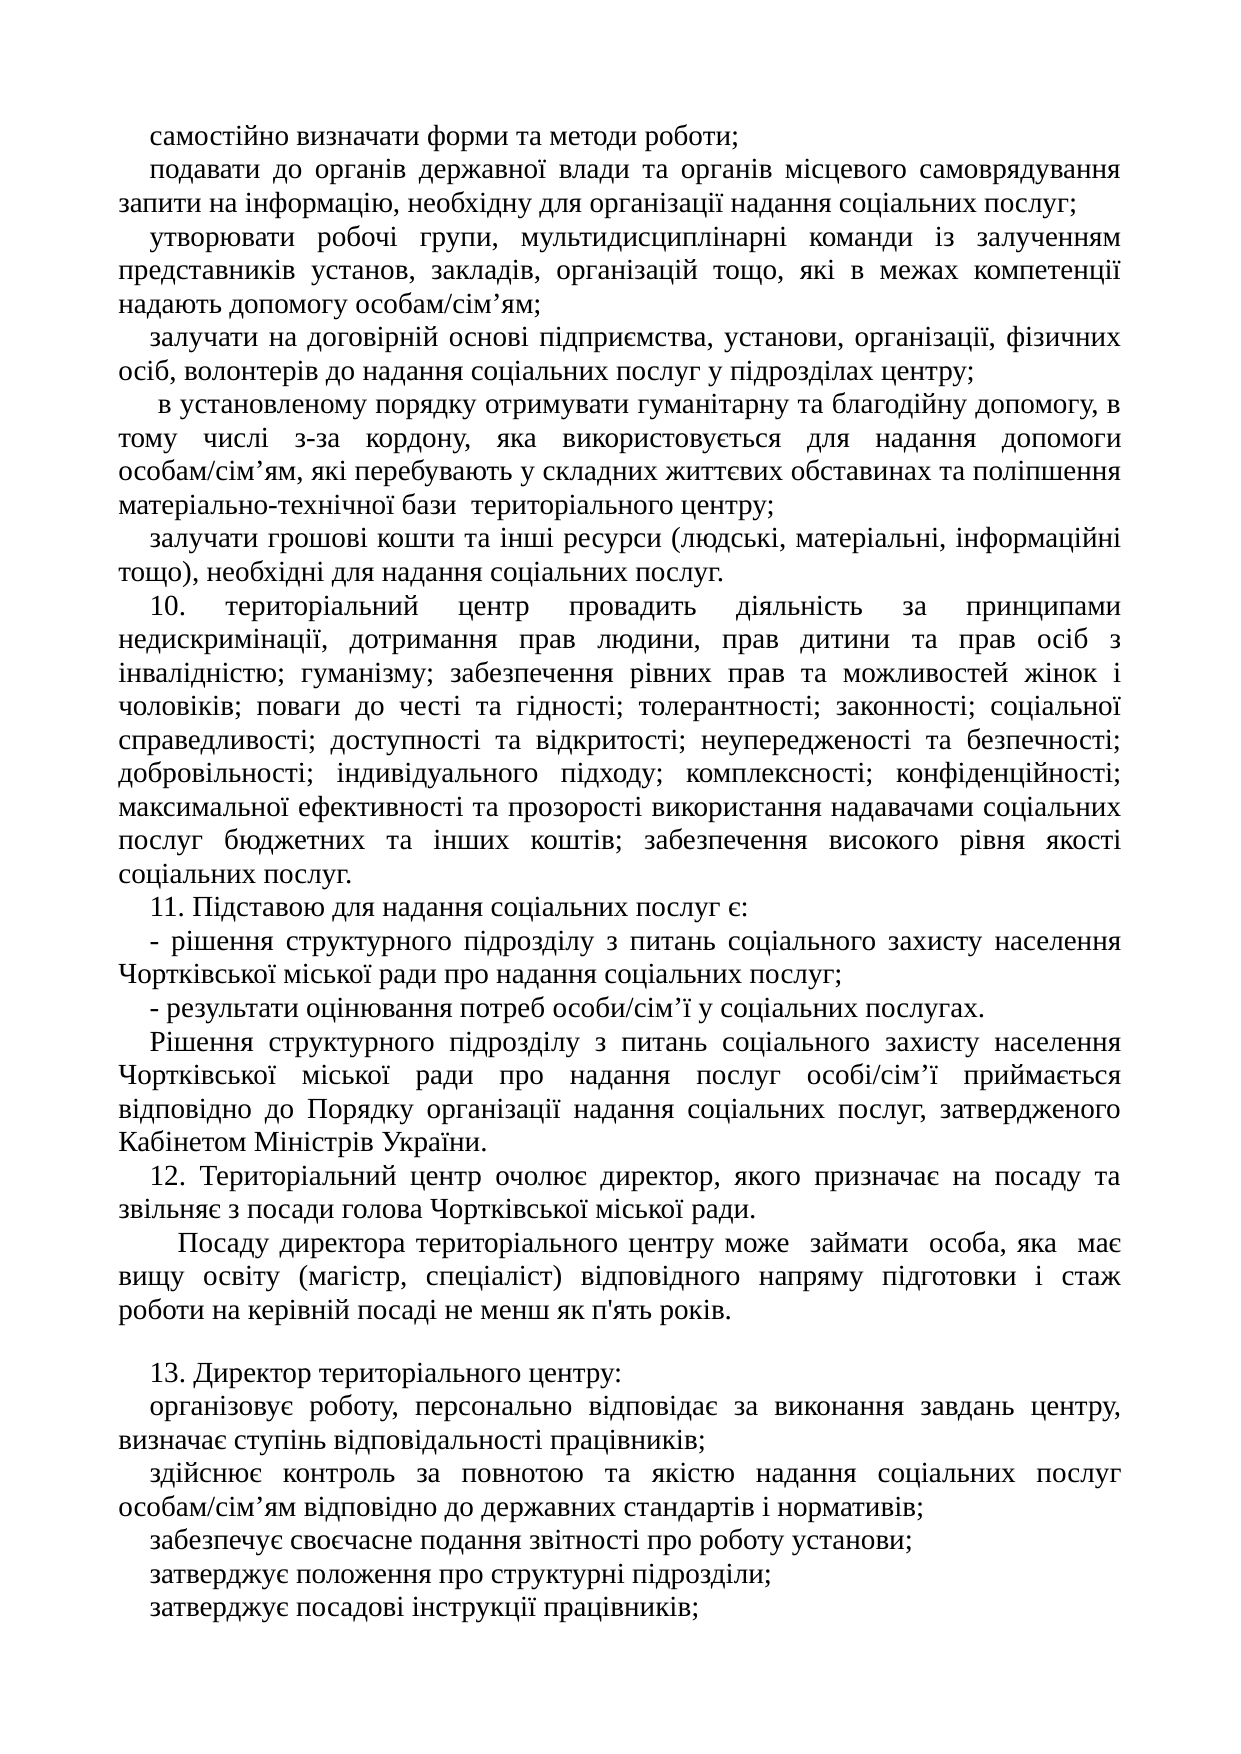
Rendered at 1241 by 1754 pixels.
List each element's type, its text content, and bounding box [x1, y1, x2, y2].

text Посаду директора територіального центру може займати особа, яка має вищу освіту (магістр, спеціаліст) відповідного напряму підготовки і стаж роботи на керівній посаді не менш як п'ять років. [118, 1225, 1122, 1326]
text затверджує посадові інструкції працівників; [118, 1589, 1122, 1623]
text - рішення структурного підрозділу з питань соціального захисту населення Чортківської міської ради про надання соціальних послуг; [118, 923, 1122, 990]
text 10. територіальний центр провадить діяльність за принципами недискримінації, дотримання прав людини, прав дитини та прав осіб з інвалідністю; гуманізму; забезпечення рівних прав та можливостей жінок і чоловіків; поваги до честі та гідності; толерантності; законності; соціальної справедливості; доступності та відкритості; неупередженості та безпечності; добровільності; індивідуального підходу; комплексності; конфіденційності; максимальної ефективності та прозорості використання надавачами соціальних послуг бюджетних та інших коштів; забезпечення високого рівня якості соціальних послуг. [118, 588, 1122, 889]
text утворювати робочі групи, мультидисциплінарні команди із залученням представників установ, закладів, організацій тощо, які в межах компетенції надають допомогу особам/сім’ям; [118, 219, 1122, 319]
text 12. Територіальний центр очолює директор, якого призначає на посаду та звільняє з посади голова Чортківської міської ради. [118, 1158, 1122, 1225]
text подавати до органів державної влади та органів місцевого самоврядування запити на інформацію, необхідну для організації надання соціальних послуг; [118, 152, 1122, 219]
text залучати грошові кошти та інші ресурси (людські, матеріальні, інформаційні тощо), необхідні для надання соціальних послуг. [118, 521, 1122, 588]
text здійснює контроль за повнотою та якістю надання соціальних послуг особам/сім’ям відповідно до державних стандартів і нормативів; [118, 1455, 1122, 1522]
text забезпечує своєчасне подання звітності про роботу установи; [118, 1522, 1122, 1556]
text в установленому порядку отримувати гуманітарну та благодійну допомогу, в тому числі з-за кордону, яка використовується для надання допомоги особам/сім’ям, які перебувають у складних життєвих обставинах та поліпшення матеріально-технічної бази територіального центру; [118, 386, 1122, 521]
text 11. Підставою для надання соціальних послуг є: [118, 889, 1122, 923]
text Рішення структурного підрозділу з питань соціального захисту населення Чортківської міської ради про надання послуг особі/сім’ї приймається відповідно до Порядку організації надання соціальних послуг, затвердженого Кабінетом Міністрів України. [118, 1024, 1122, 1158]
text затверджує положення про структурні підрозділи; [118, 1556, 1122, 1589]
text самостійно визначати форми та методи роботи; [118, 118, 1122, 152]
text залучати на договірній основі підприємства, установи, організації, фізичних осіб, волонтерів до надання соціальних послуг у підрозділах центру; [118, 319, 1122, 386]
text 13. Директор територіального центру: [118, 1355, 1122, 1388]
text - результати оцінювання потреб особи/сім’ї у соціальних послугах. [118, 990, 1122, 1024]
text організовує роботу, персонально відповідає за виконання завдань центру, визначає ступінь відповідальності працівників; [118, 1388, 1122, 1455]
